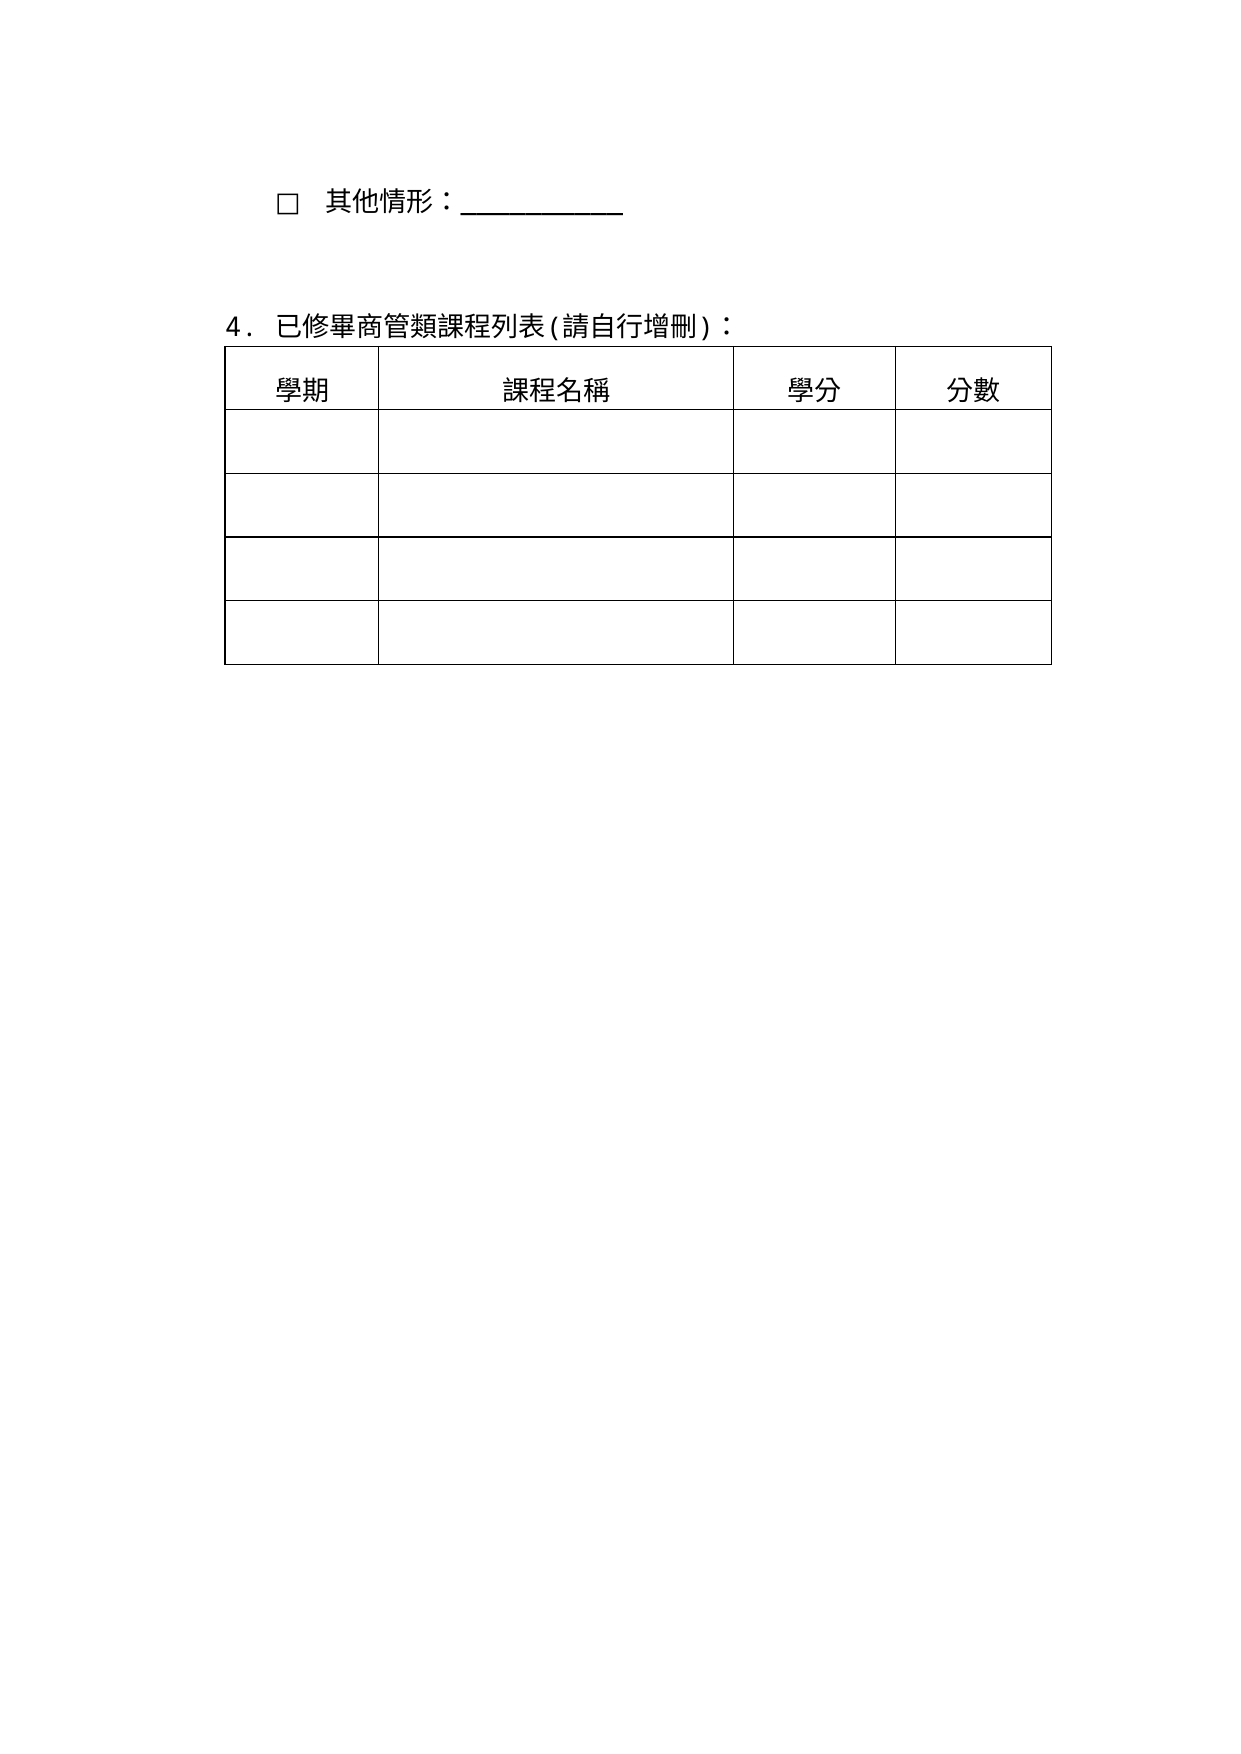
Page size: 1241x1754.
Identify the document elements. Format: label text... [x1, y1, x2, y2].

table_cell [896, 474, 1051, 536]
table_cell [734, 410, 895, 473]
table_header 課程名稱 [379, 347, 733, 409]
table_cell [734, 601, 895, 663]
table_cell [379, 601, 733, 663]
table_cell [226, 410, 378, 473]
list 其他情形：__________ [275, 158, 1053, 221]
list 已修畢商管類課程列表(請自行增刪)： [225, 283, 1053, 346]
table_cell [896, 601, 1051, 663]
table_header 學期 [226, 347, 378, 409]
table_cell [734, 474, 895, 536]
table_header 學分 [734, 347, 895, 409]
table_cell [896, 410, 1051, 473]
table_cell [379, 474, 733, 536]
table_cell [226, 601, 378, 663]
table_cell [226, 538, 378, 600]
table_cell [379, 538, 733, 600]
table_cell [226, 474, 378, 536]
table_cell [896, 538, 1051, 600]
table_header 分數 [896, 347, 1051, 409]
table_cell [379, 410, 733, 473]
table_cell [734, 538, 895, 600]
